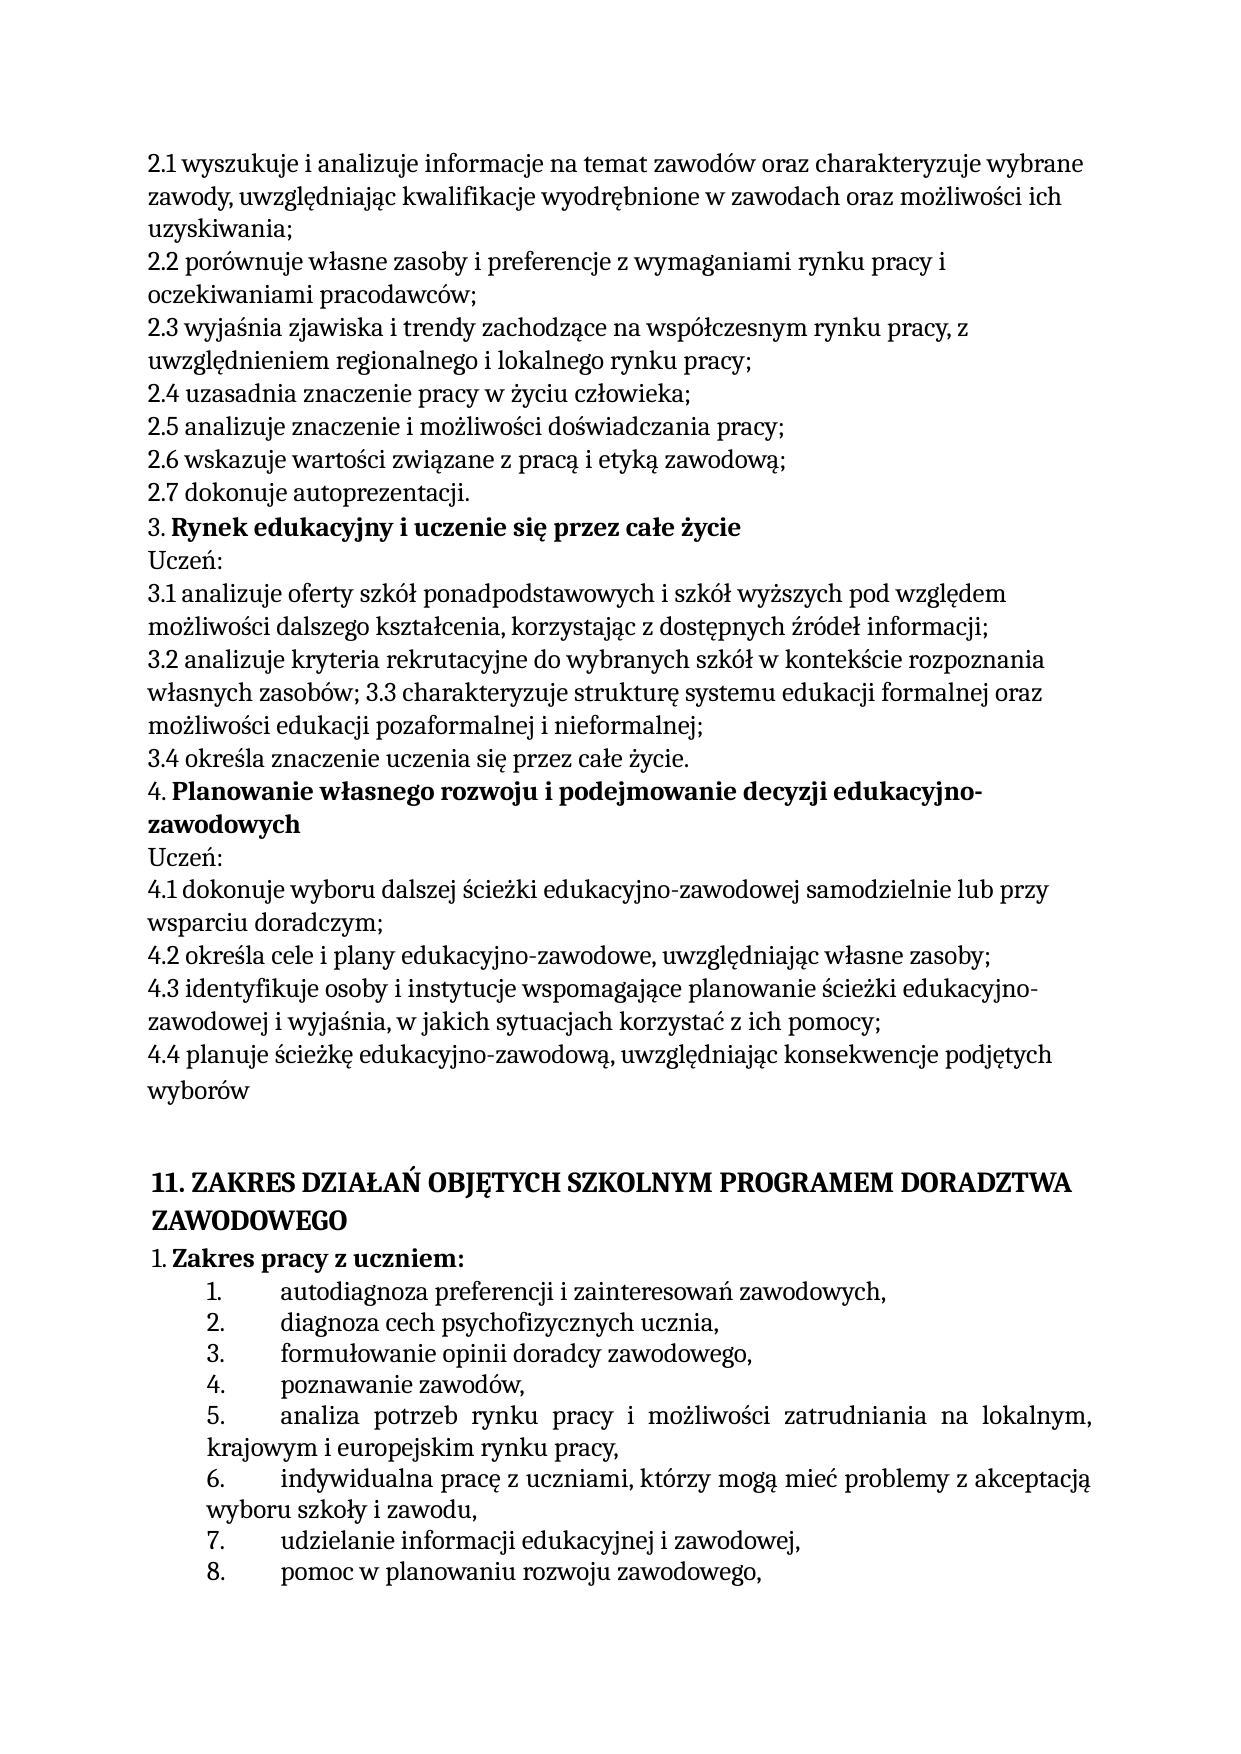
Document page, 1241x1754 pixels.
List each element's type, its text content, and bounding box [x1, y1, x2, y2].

text 3. Rynek edukacyjny i uczenie się przez całe życie [148, 512, 1093, 544]
list udzielanie informacji edukacyjnej i zawodowej, [207, 1525, 1093, 1556]
text 4. Planowanie własnego rozwoju i podejmowanie decyzji edukacyjno-zawodowych [148, 776, 1093, 840]
text 2.4 uzasadnia znaczenie pracy w życiu człowieka; [148, 378, 1093, 409]
text Uczeń: [148, 842, 1093, 873]
text 3.4 określa znaczenie uczenia się przez całe życie. [148, 743, 1093, 774]
text 2.6 wskazuje wartości związane z pracą i etyką zawodową; [148, 444, 1093, 475]
text 4.1 dokonuje wyboru dalszej ścieżki edukacyjno-zawodowej samodzielnie lub przy wsparciu doradczym; [148, 874, 1093, 939]
text 2.2 porównuje własne zasoby i preferencje z wymaganiami rynku pracy i oczekiwaniami pracodawców; [148, 246, 1093, 310]
text 2.7 dokonuje autoprezentacji. [148, 477, 1093, 508]
text 1. Zakres pracy z uczniem: [152, 1243, 1093, 1274]
text 2.5 analizuje znaczenie i możliwości doświadczania pracy; [148, 411, 1093, 442]
text 3.2 analizuje kryteria rekrutacyjne do wybranych szkół w kontekście rozpoznania własnych zasobów; 3.3 charakteryzuje strukturę systemu edukacji formalnej oraz możliwości edukacji pozaformalnej i nieformalnej; [148, 644, 1093, 741]
text 4.4 planuje ścieżkę edukacyjno-zawodową, uwzględniając konsekwencje podjętych wyborów [148, 1039, 1093, 1106]
text 4.2 określa cele i plany edukacyjno-zawodowe, uwzględniając własne zasoby; [148, 940, 1093, 972]
list indywidualna pracę z uczniami, którzy mogą mieć problemy z akceptacją wyboru szkoły i zawodu, [207, 1463, 1093, 1525]
text Uczeń: [148, 545, 1093, 577]
text 2.3 wyjaśnia zjawiska i trendy zachodzące na współczesnym rynku pracy, z uwzględnieniem regionalnego i lokalnego rynku pracy; [148, 312, 1093, 376]
list analiza potrzeb rynku pracy i możliwości zatrudniania na lokalnym, krajowym i europejskim rynku pracy, [207, 1400, 1093, 1463]
text 11. ZAKRES DZIAŁAŃ OBJĘTYCH SZKOLNYM PROGRAMEM DORADZTWA ZAWODOWEGO [152, 1166, 1093, 1238]
list diagnoza cech psychofizycznych ucznia, [207, 1307, 1093, 1338]
list poznawanie zawodów, [207, 1369, 1093, 1400]
list pomoc w planowaniu rozwoju zawodowego, [207, 1556, 1093, 1587]
list autodiagnoza preferencji i zainteresowań zawodowych, [207, 1276, 1093, 1307]
text 2.1 wyszukuje i analizuje informacje na temat zawodów oraz charakteryzuje wybrane zawody, uwzględniając kwalifikacje wyodrębnione w zawodach oraz możliwości ich uzyskiwania; [148, 148, 1093, 244]
text 3.1 analizuje oferty szkół ponadpodstawowych i szkół wyższych pod względem możliwości dalszego kształcenia, korzystając z dostępnych źródeł informacji; [148, 578, 1093, 642]
list formułowanie opinii doradcy zawodowego, [207, 1338, 1093, 1369]
text 4.3 identyfikuje osoby i instytucje wspomagające planowanie ścieżki edukacyjno-zawodowej i wyjaśnia, w jakich sytuacjach korzystać z ich pomocy; [148, 973, 1093, 1037]
